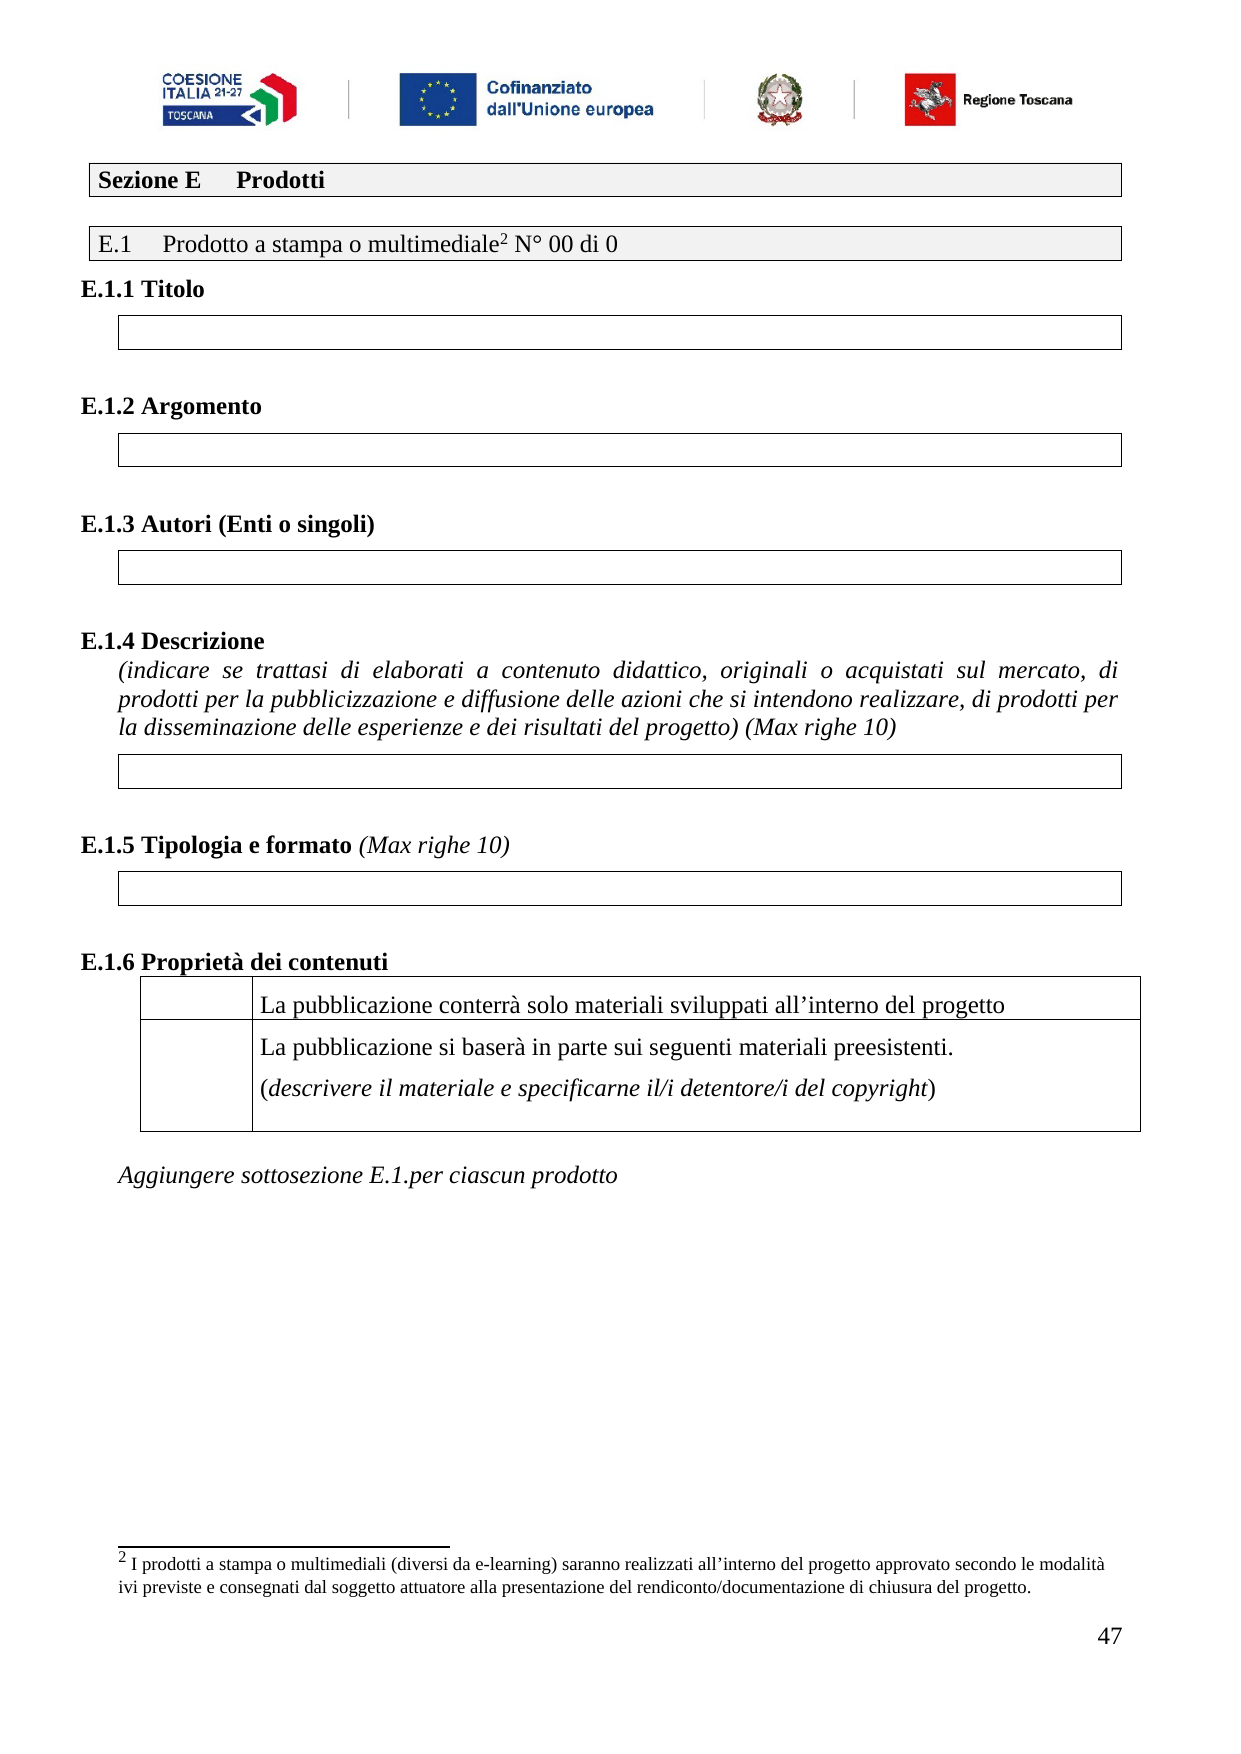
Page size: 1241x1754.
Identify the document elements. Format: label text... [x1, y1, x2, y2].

table_cell  [141, 1020, 252, 1131]
text E.1 Prodotto a stampa o multimediale N° 00 di 0 [90, 227, 1121, 260]
text E.1.1 Titolo [81, 274, 1122, 302]
text Aggiungere sottosezione E.1.per ciascun prodotto [118, 1161, 1122, 1189]
text Sezione E Prodotti [90, 164, 1121, 196]
text E.1.3 Autori (Enti o singoli) [81, 509, 1122, 537]
table_header  [141, 977, 252, 1018]
picture [118, 49, 1113, 149]
table_header La pubblicazione conterrà solo materiali sviluppati all’interno del progetto [253, 977, 1140, 1018]
text E.1.6 Proprietà dei contenuti [81, 947, 1122, 976]
text E.1.4 Descrizione [81, 626, 1122, 655]
text E.1.2 Argomento [81, 391, 1122, 420]
table_cell La pubblicazione si baserà in parte sui seguenti materiali preesistenti. (descrivere il materiale e specificarne il/i detentore/i del copyright) [253, 1020, 1140, 1131]
text (indicare se trattasi di elaborati a contenuto didattico, originali o acquistati sul mercato, di prodotti per la pubblicizzazione e diffusione delle azioni che si intendono realizzare, di prodotti per la disseminazione delle esperienze e dei risultati del progetto) (Max righe 10) [118, 655, 1122, 741]
text E.1.5 Tipologia e formato (Max righe 10) [81, 830, 1122, 859]
text I prodotti a stampa o multimediali (diversi da e-learning) saranno realizzati all’interno del progetto approvato secondo le modalità ivi previste e consegnati dal soggetto attuatore alla presentazione del rendiconto/documentazione di chiusura del progetto. [118, 1547, 1122, 1597]
